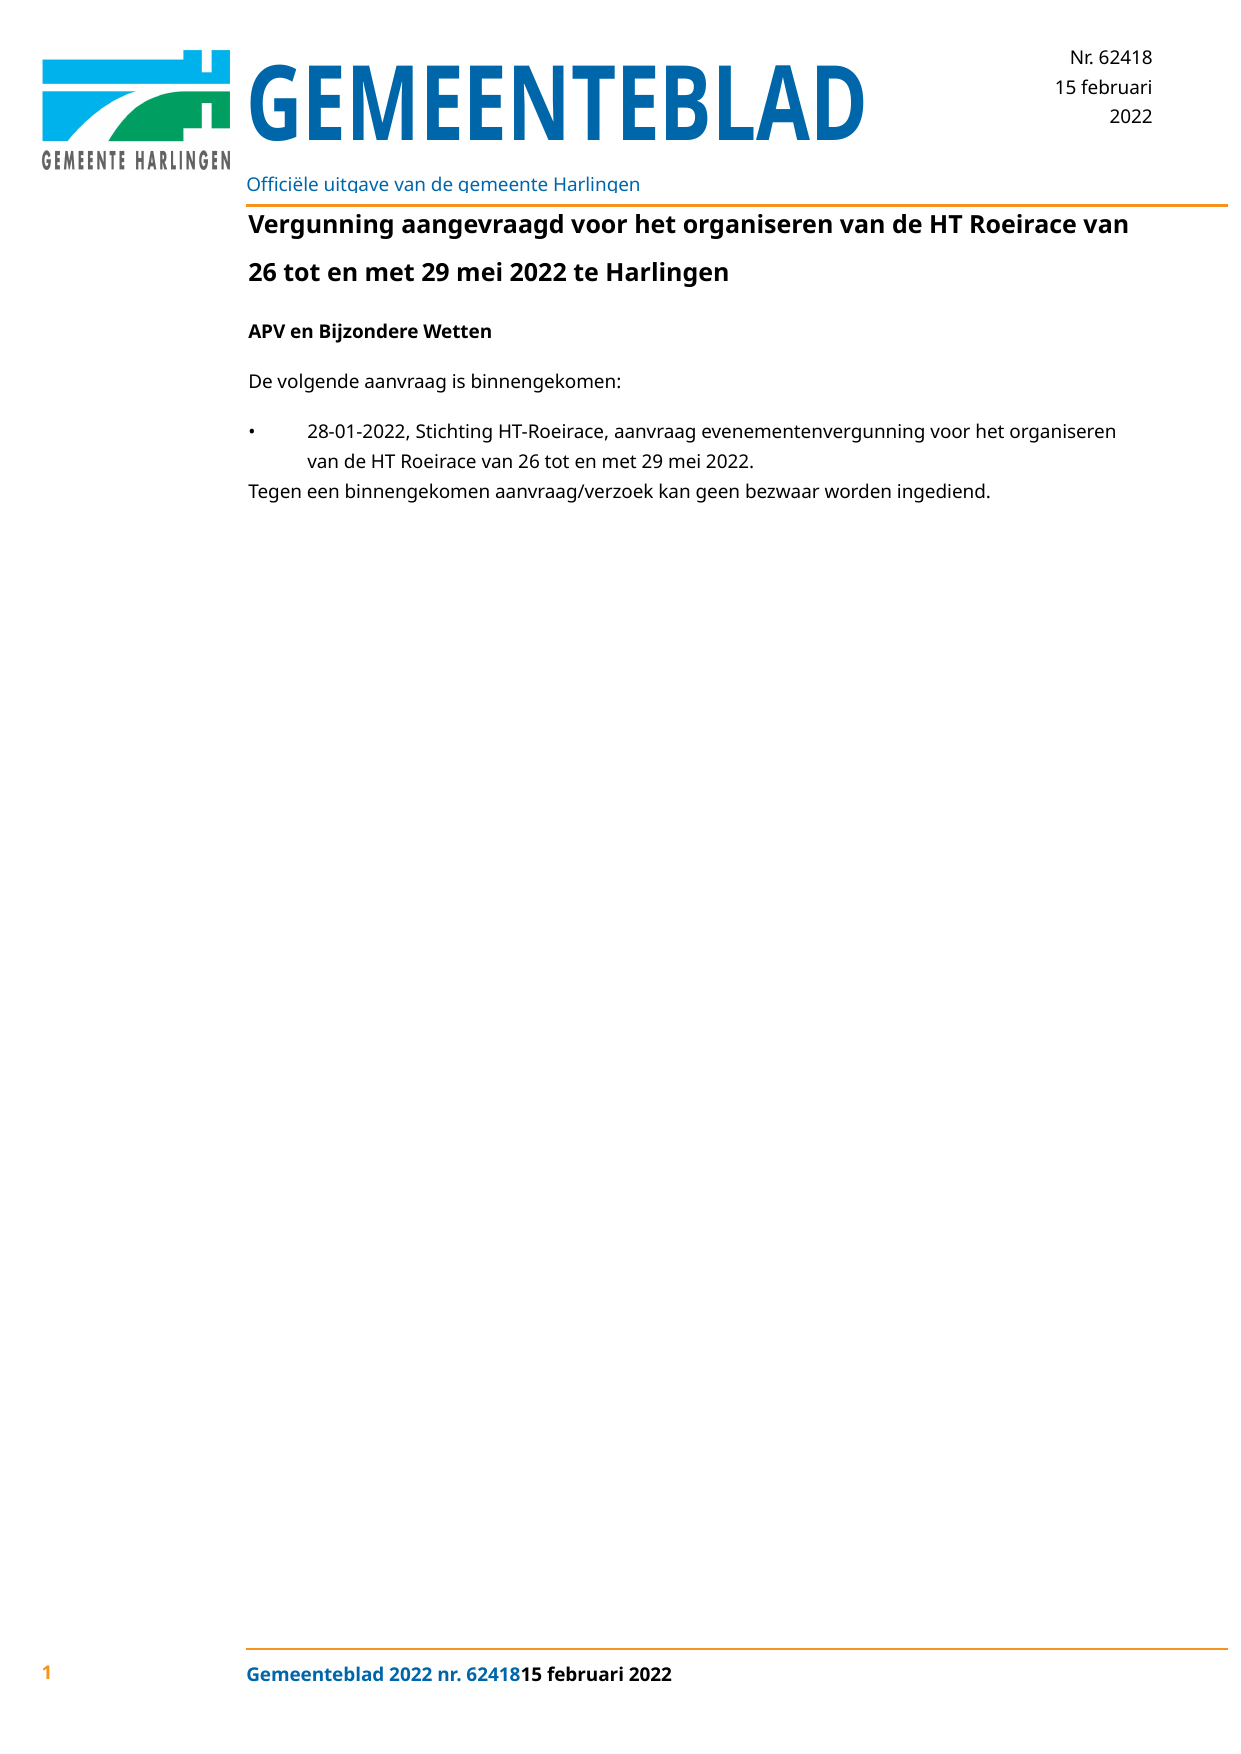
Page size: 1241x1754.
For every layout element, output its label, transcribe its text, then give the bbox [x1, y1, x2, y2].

text APV en Bijzondere Wetten [248, 318, 1152, 344]
list 28-01-2022, Stichting HT-Roeirace, aanvraag evenementenvergunning voor het organiseren van de HT Roeirace van 26 tot en met 29 mei 2022. [248, 419, 1152, 474]
text De volgende aanvraag is binnengekomen: [248, 368, 1152, 394]
picture [41, 47, 231, 172]
text Tegen een binnengekomen aanvraag/verzoek kan geen bezwaar worden ingediend. [248, 478, 1152, 504]
text Vergunning aangevraagd voor het organiseren van de HT Roeirace van 26 tot en met 29 mei 2022 te Harlingen [248, 207, 1152, 288]
